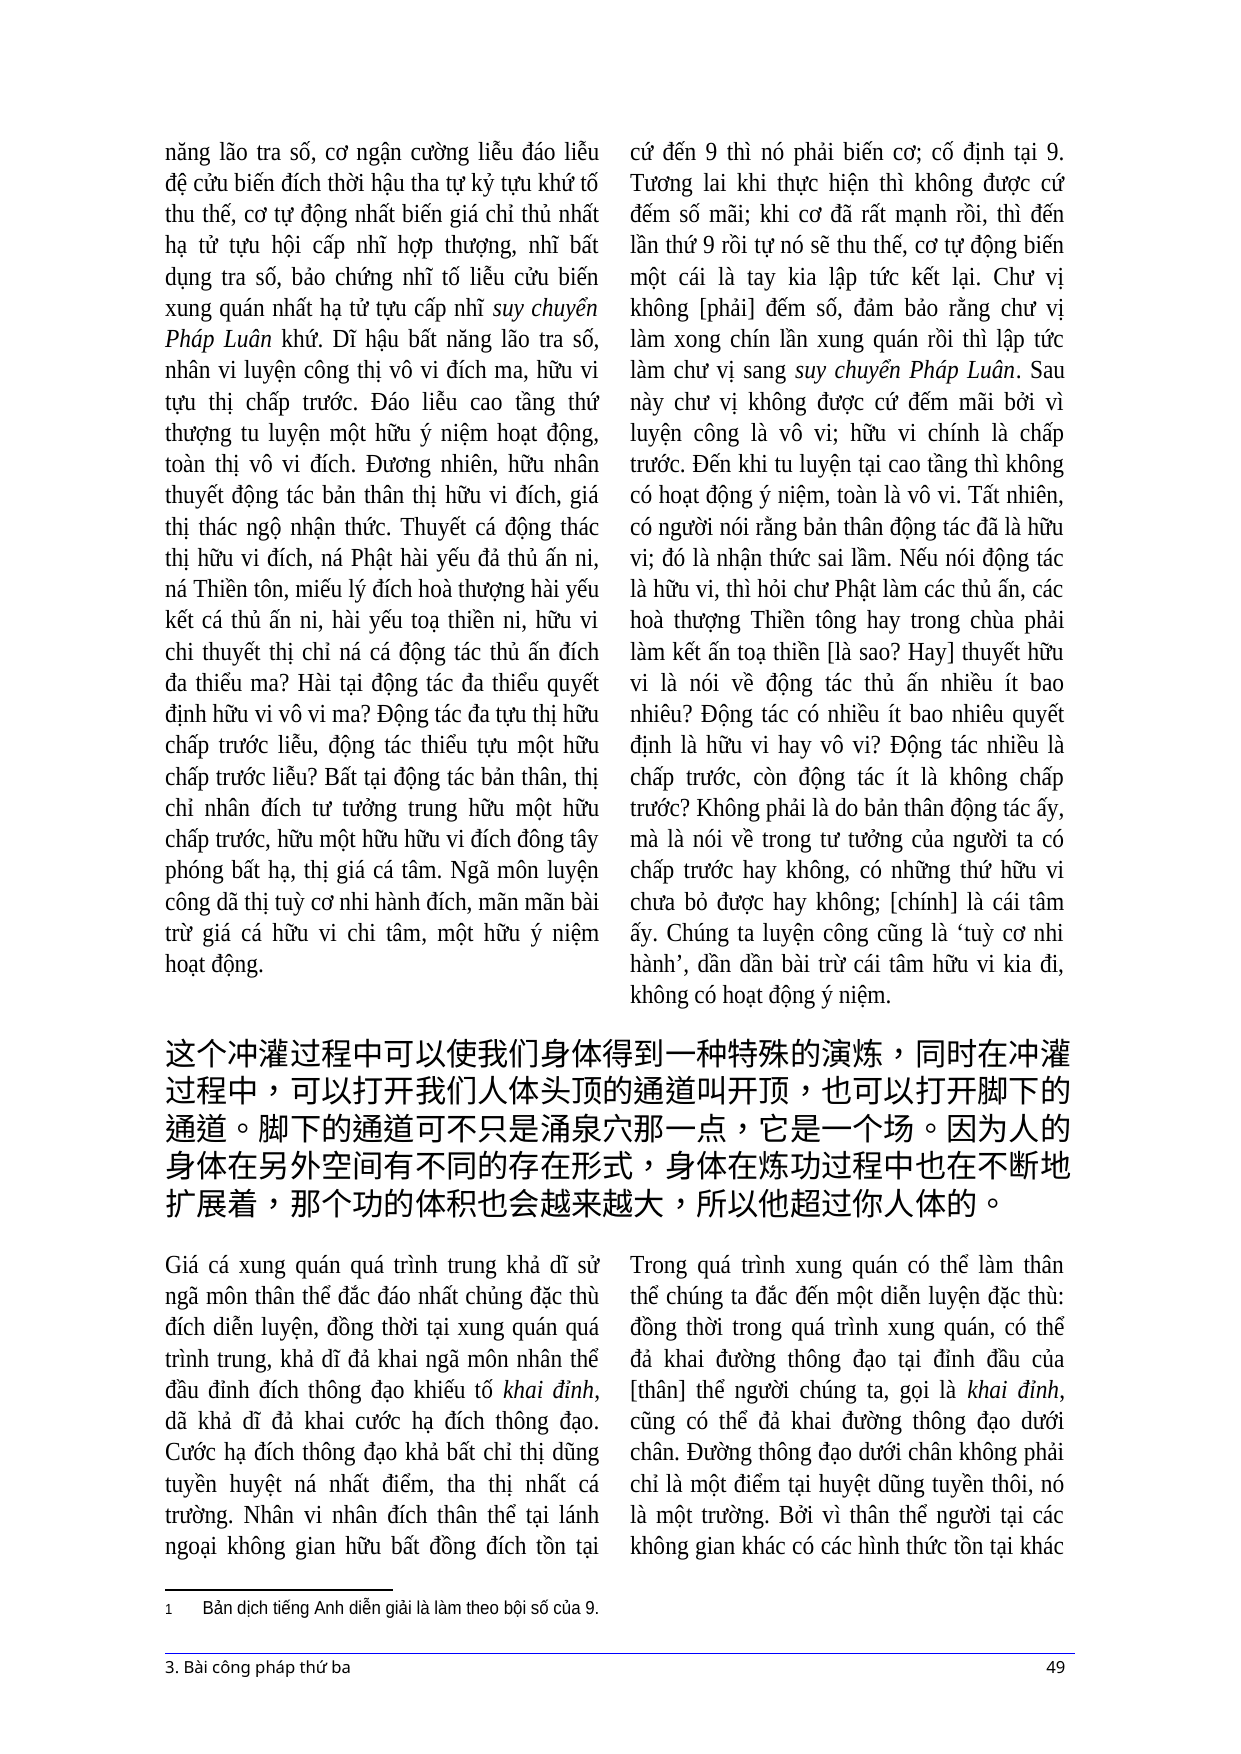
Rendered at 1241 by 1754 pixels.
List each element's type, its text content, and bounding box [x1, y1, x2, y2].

table_header năng lão tra số, cơ ngận cường liễu đáo liễu đệ cửu biến đích thời hậu tha tự kỷ tựu khứ tố thu thế, cơ tự động nhất biến giá chỉ thủ nhất hạ tử tựu hội cấp nhĩ hợp thượng, nhĩ bất dụng tra số, bảo chứng nhĩ tố liễu cửu biến xung quán nhất hạ tử tựu cấp nhĩ suy chuyển Pháp Luân khứ. Dĩ hậu bất năng lão tra số, nhân vi luyện công thị vô vi đích ma, hữu vi tựu thị chấp trước. Đáo liễu cao tầng thứ thượng tu luyện một hữu ý niệm hoạt động, toàn thị vô vi đích. Đương nhiên, hữu nhân thuyết động tác bản thân thị hữu vi đích, giá thị thác ngộ nhận thức. Thuyết cá động thác thị hữu vi đích, ná Phật hài yếu đả thủ ấn ni, ná Thiền tôn, miếu lý đích hoà thượng hài yếu kết cá thủ ấn ni, hài yếu toạ thiền ni, hữu vi chi thuyết thị chỉ ná cá động tác thủ ấn đích đa thiểu ma? Hài tại động tác đa thiểu quyết định hữu vi vô vi ma? Động tác đa tựu thị hữu chấp trước liễu, động tác thiểu tựu một hữu chấp trước liễu? Bất tại động tác bản thân, thị chỉ nhân đích tư tưởng trung hữu một hữu chấp trước, hữu một hữu hữu vi đích đông tây phóng bất hạ, thị giá cá tâm. Ngã môn luyện công dã thị tuỳ cơ nhi hành đích, mãn mãn bài trừ giá cá hữu vi chi tâm, một hữu ý niệm hoạt động. [150, 135, 615, 1010]
table_header Trong quá trình xung quán có thể làm thân thể chúng ta đắc đến một diễn luyện đặc thù: đồng thời trong quá trình xung quán, có thể đả khai đường thông đạo tại đỉnh đầu của [thân] thể người chúng ta, gọi là khai đỉnh, cũng có thể đả khai đường thông đạo dưới chân. Đường thông đạo dưới chân không phải chỉ là một điểm tại huyệt dũng tuyền thôi, nó là một trường. Bởi vì thân thể người tại các không gian khác có các hình thức tồn tại khác [615, 1248, 1080, 1561]
table_header 3. Bài công pháp thứ ba Bài công pháp thứ ba gọi là Quán Thông Lưỡng Cực pháp. Bài công pháp này cũng rất đơn giản. Quán Thông Lưỡng Cực pháp, qua tên mà xét nghĩa thì tức là đưa năng lượng đánh [thông] cho đến hai “cực”. Hỏi hai cực của vũ trụ vô biên này lớn đến đâu; chư vị không [thể] tưởng tượng được; do đó không có hoạt động ý niệm. Chúng ta luyện công là ‘tuỳ cơ nhi hành’, tay của chư vị là thuận theo “cơ” mà tôi đã cấp cho chư vị mà vận hành. Bài công pháp thứ nhất cũng có ‘cơ’ giống thế; hôm đầu tiên học công [tôi] không giảng [điều này] cho chư vị là [vì] chư vị chưa luyện thành thục những điều này, [nên] trước tiên không để chư vị [truy] tìm [cảm giác], e rằng chư vị không nhớ. Thực ra chư vị phát hiện rằng hễ cánh tay chư vị căng rồi buông lỏng ra, [thì] tay chư vị tự động hồi trở lại, tự động ‘bay’ trở lại; ấy chính là bộ ‘cơ’ mà tôi cấp cho chư vị đang khởi tác dụng; Đạo gia gọi là ‘phiêu thủ kình’. Khi chư vị thực hiện xong một động tác, chư vị phát hiện rằng hai tay ấy chúng tự động bay nhẹ ra thực hiện động tác tiếp, dần dần thuận theo thời gian luyện công của chư vị nhiều lên, chư vị sẽ càng thể nghiệm được điều ấy rõ rệt hơn. Những thứ ấy sau khi tôi cấp cho mọi người rồi thì sẽ tự động vận chuyển. Thực ra bộ ‘cơ’ ấy, những lúc bình thường khi chư vị không luyện công, thì công cũng luyện người nhờ tác dụng của cơ chế Pháp Luân; tất cả các công pháp sau đây đều mang theo thứ [cơ chế giống] như thế cả. Tư thế [đứng] của Quán Thông Lưỡng Cực Pháp cũng giống với Pháp Luân Trang pháp; không ‘căng’ mà chỉ đứng thẳng buông lỏng; [còn] tay có hai động tác. Một là đơn thủ xung quán, chính là một tay xung lên [trong khi] một tay quán xuống, sau đó lại cái lên cái xuống nhưng đảo lại; một lên một xuống [tính] là một lần; cộng tất cả 9 lần; đến lần thứ 8 rồi một nửa thời nữa thì tay kia đưa theo lên trên. Sau đó thực hiện song thủ xung quán, cũng thực hiện 9 lần; tương lai khi thứ số luyện công tăng lên chư vị sẽ làm 18 lần; cần phải bảo đảm con số 9 ấy; bởi vì cứ đến 9 thì nó phải biến cơ; cố định tại 9. Tương lai khi thực hiện thì không được cứ đếm số mãi; khi cơ đã rất mạnh rồi, thì đến lần thứ 9 rồi tự nó sẽ thu thế, cơ tự động biến một cái là tay kia lập tức kết lại. Chư vị không [phải] đếm số, đảm bảo rằng chư vị làm xong chín lần xung quán rồi thì lập tức làm chư vị sang suy chuyển Pháp Luân. Sau này chư vị không được cứ đếm mãi bởi vì luyện công là vô vi; hữu vi chính là chấp trước. Đến khi tu luyện tại cao tầng thì không có hoạt động ý niệm, toàn là vô vi. Tất nhiên, có người nói rằng bản thân động tác đã là hữu vi; đó là nhận thức sai lầm. Nếu nói động tác là hữu vi, thì hỏi chư Phật làm các thủ ấn, các hoà thượng Thiền tông hay trong chùa phải làm kết ấn toạ thiền [là sao? Hay] thuyết hữu vi là nói về động tác thủ ấn nhiều ít bao nhiêu? Động tác có nhiều ít bao nhiêu quyết định là hữu vi hay vô vi? Động tác nhiều là chấp trước, còn động tác ít là không chấp trước? Không phải là do bản thân động tác ấy, mà là nói về trong tư tưởng của người ta có chấp trước hay không, có những thứ hữu vi chưa bỏ được hay không; [chính] là cái tâm ấy. Chúng ta luyện công cũng là ‘tuỳ cơ nhi hành’, dần dần bài trừ cái tâm hữu vi kia đi, không có hoạt động ý niệm. [615, 135, 1080, 1010]
text 这个冲灌过程中可以使我们身体得到一种特殊的演炼，同时在冲灌过程中，可以打开我们人体头顶的通道叫开顶，也可以打开脚下的通道。脚下的通道可不只是涌泉穴那一点，它是一个场。因为人的身体在另外空间有不同的存在形式，身体在炼功过程中也在不断地扩展着，那个功的体积也会越来越大，所以他超过你人体的。 [165, 1035, 1075, 1223]
table_header Giá cá xung quán quá trình trung khả dĩ sử ngã môn thân thể đắc đáo nhất chủng đặc thù đích diễn luyện, đồng thời tại xung quán quá trình trung, khả dĩ đả khai ngã môn nhân thể đầu đỉnh đích thông đạo khiếu tố khai đỉnh, dã khả dĩ đả khai cước hạ đích thông đạo. Cước hạ đích thông đạo khả bất chỉ thị dũng tuyền huyệt ná nhất điểm, tha thị nhất cá trường. Nhân vi nhân đích thân thể tại lánh ngoại không gian hữu bất đồng đích tồn tại [150, 1248, 615, 1561]
